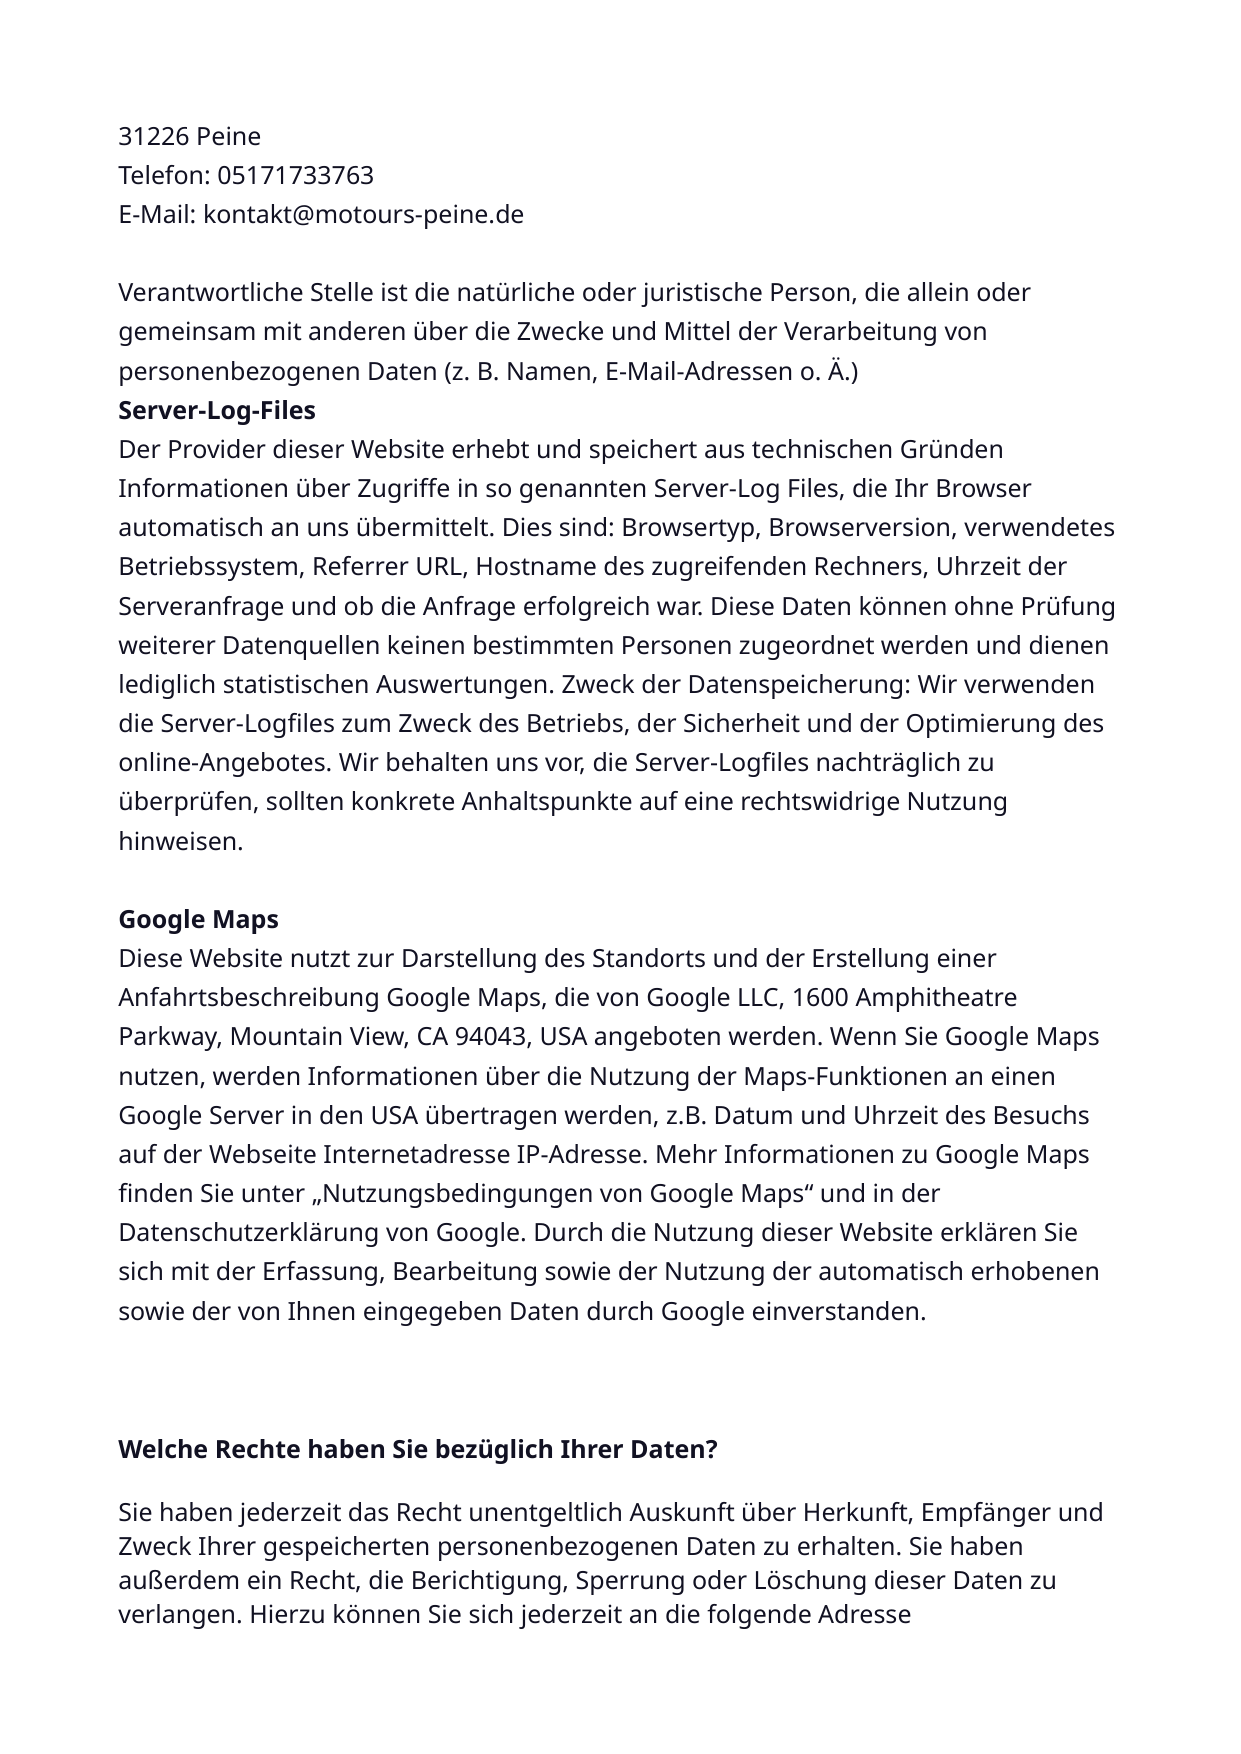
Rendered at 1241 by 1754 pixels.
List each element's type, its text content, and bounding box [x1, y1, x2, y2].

text Welche Rechte haben Sie bezüglich Ihrer Daten? [118, 1431, 1122, 1465]
text 31226 Peine Telefon: 05171733763 E-Mail: kontakt@motours-peine.de Verantwortliche Stelle ist die natürliche oder juristische Person, die allein oder gemeinsam mit anderen über die Zwecke und Mittel der Verarbeitung von personenbezogenen Daten (z. B. Namen, E-Mail-Adressen o. Ä.) [118, 118, 1122, 387]
text Sie haben jederzeit das Recht unentgeltlich Auskunft über Herkunft, Empfänger und Zweck Ihrer gespeicherten personenbezogenen Daten zu erhalten. Sie haben außerdem ein Recht, die Berichtigung, Sperrung oder Löschung dieser Daten zu verlangen. Hierzu können Sie sich jederzeit an die folgende Adresse [118, 1465, 1122, 1630]
text Server-Log-Files Der Provider dieser Website erhebt und speichert aus technischen Gründen Informationen über Zugriffe in so genannten Server-Log Files, die Ihr Browser automatisch an uns übermittelt. Dies sind: Browsertyp, Browserversion, verwendetes Betriebssystem, Referrer URL, Hostname des zugreifenden Rechners, Uhrzeit der Serveranfrage und ob die Anfrage erfolgreich war. Diese Daten können ohne Prüfung weiterer Datenquellen keinen bestimmten Personen zugeordnet werden und dienen lediglich statistischen Auswertungen. Zweck der Datenspeicherung: Wir verwenden die Server-Logfiles zum Zweck des Betriebs, der Sicherheit und der Optimierung des online-Angebotes. Wir behalten uns vor, die Server-Logfiles nachträglich zu überprüfen, sollten konkrete Anhaltspunkte auf eine rechtswidrige Nutzung hinweisen. Google Maps Diese Website nutzt zur Darstellung des Standorts und der Erstellung einer Anfahrtsbeschreibung Google Maps, die von Google LLC, 1600 Amphitheatre Parkway, Mountain View, CA 94043, USA angeboten werden. Wenn Sie Google Maps nutzen, werden Informationen über die Nutzung der Maps-Funktionen an einen Google Server in den USA übertragen werden, z.B. Datum und Uhrzeit des Besuchs auf der Webseite Internetadresse IP-Adresse. Mehr Informationen zu Google Maps finden Sie unter „Nutzungsbedingungen von Google Maps“ und in der Datenschutzerklärung von Google. Durch die Nutzung dieser Website erklären Sie sich mit der Erfassung, Bearbeitung sowie der Nutzung der automatisch erhobenen sowie der von Ihnen eingegeben Daten durch Google einverstanden. [118, 392, 1122, 1327]
